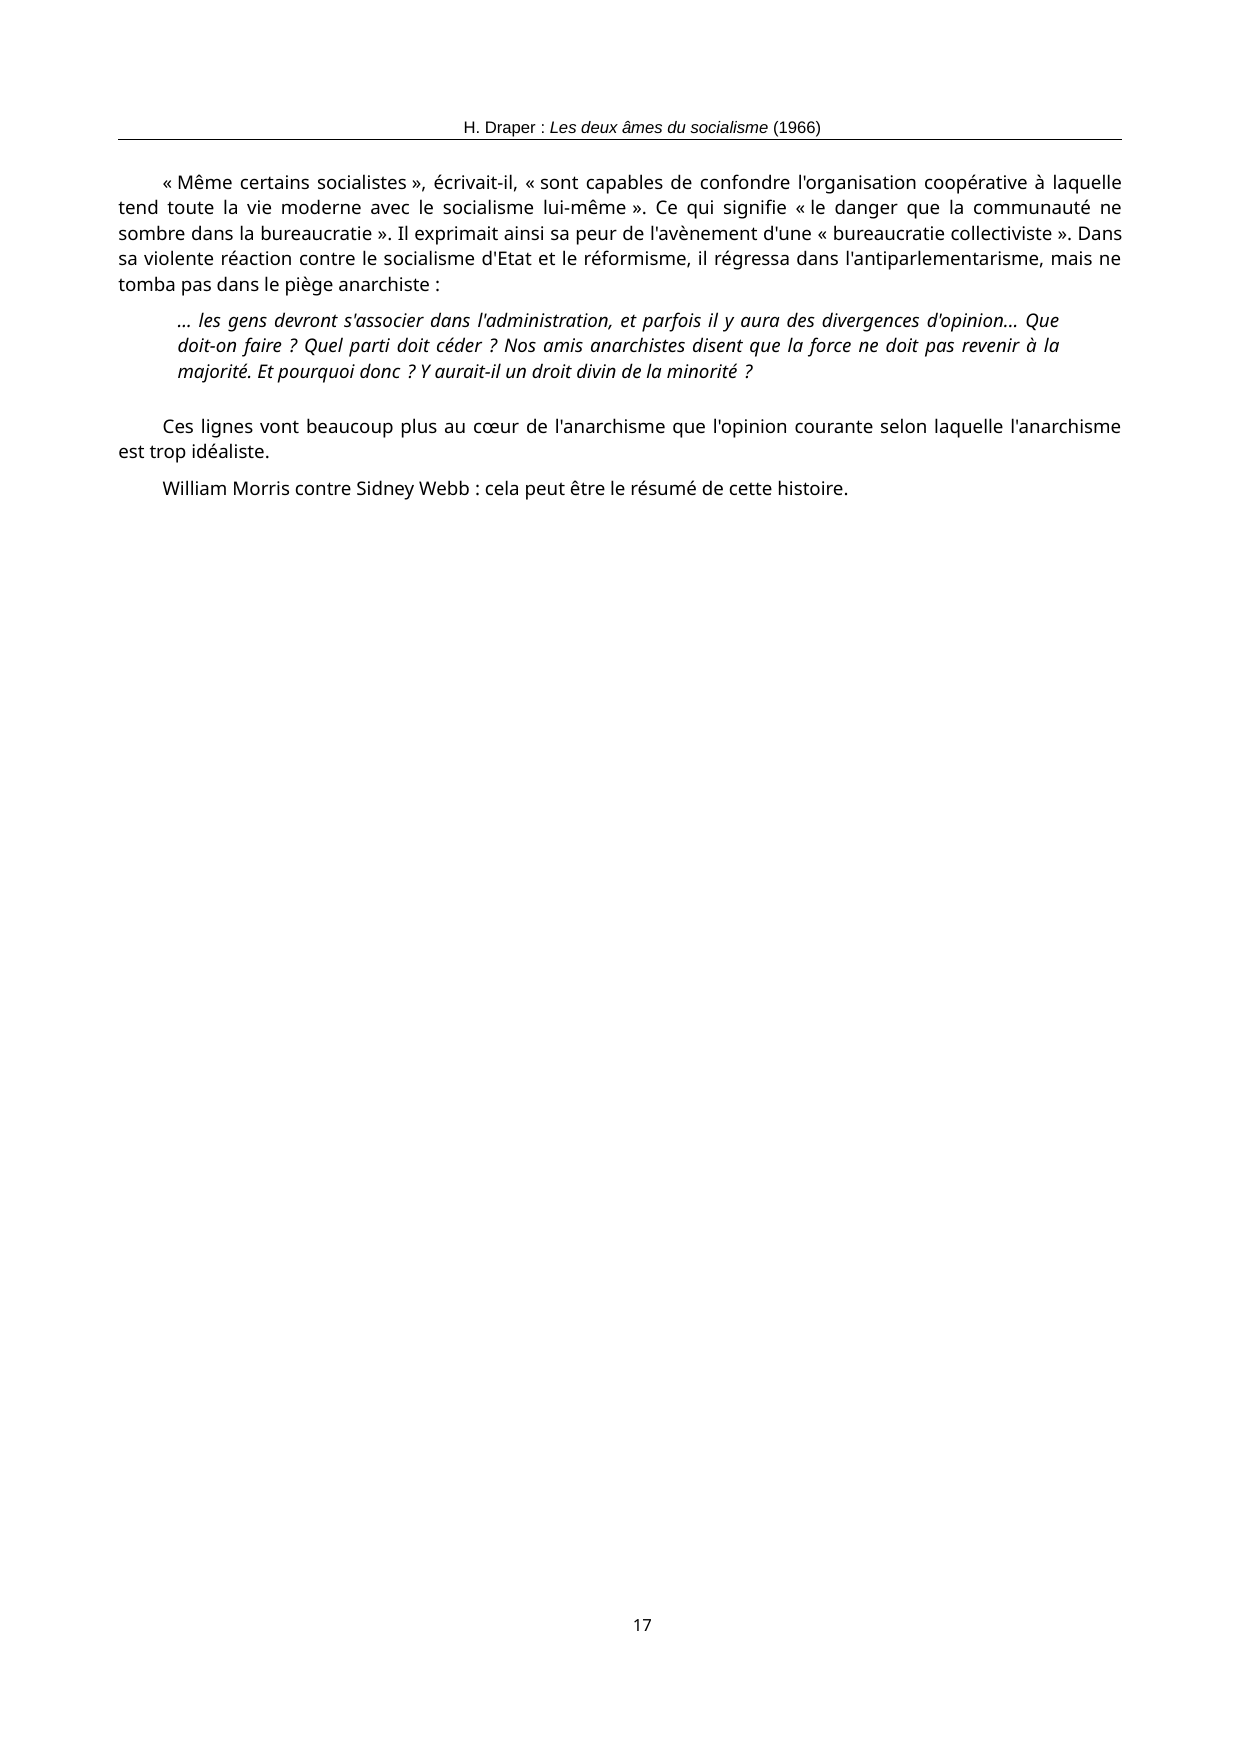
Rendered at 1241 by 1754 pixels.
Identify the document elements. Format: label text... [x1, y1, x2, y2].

text ... les gens devront s'associer dans l'administration, et parfois il y aura des divergences d'opinion... Que doit-on faire ? Quel parti doit céder ? Nos amis anarchistes disent que la force ne doit pas revenir à la majorité. Et pourquoi donc ? Y aurait-il un droit divin de la minorité ? [177, 307, 1063, 384]
text William Morris contre Sidney Webb : cela peut être le résumé de cette histoire. [118, 475, 1122, 500]
text « Même certains socialistes », écrivait-il, « sont capables de confondre l'organisation coopérative à laquelle tend toute la vie moderne avec le socialisme lui-même ». Ce qui signifie « le danger que la communauté ne sombre dans la bureaucratie ». Il exprimait ainsi sa peur de l'avènement d'une « bureaucratie collectiviste ». Dans sa violente réaction contre le socialisme d'Etat et le réformisme, il régressa dans l'antiparlementarisme, mais ne tomba pas dans le piège anarchiste : [118, 169, 1122, 297]
text Ces lignes vont beaucoup plus au cœur de l'anarchisme que l'opinion courante selon laquelle l'anarchisme est trop idéaliste. [118, 413, 1122, 464]
